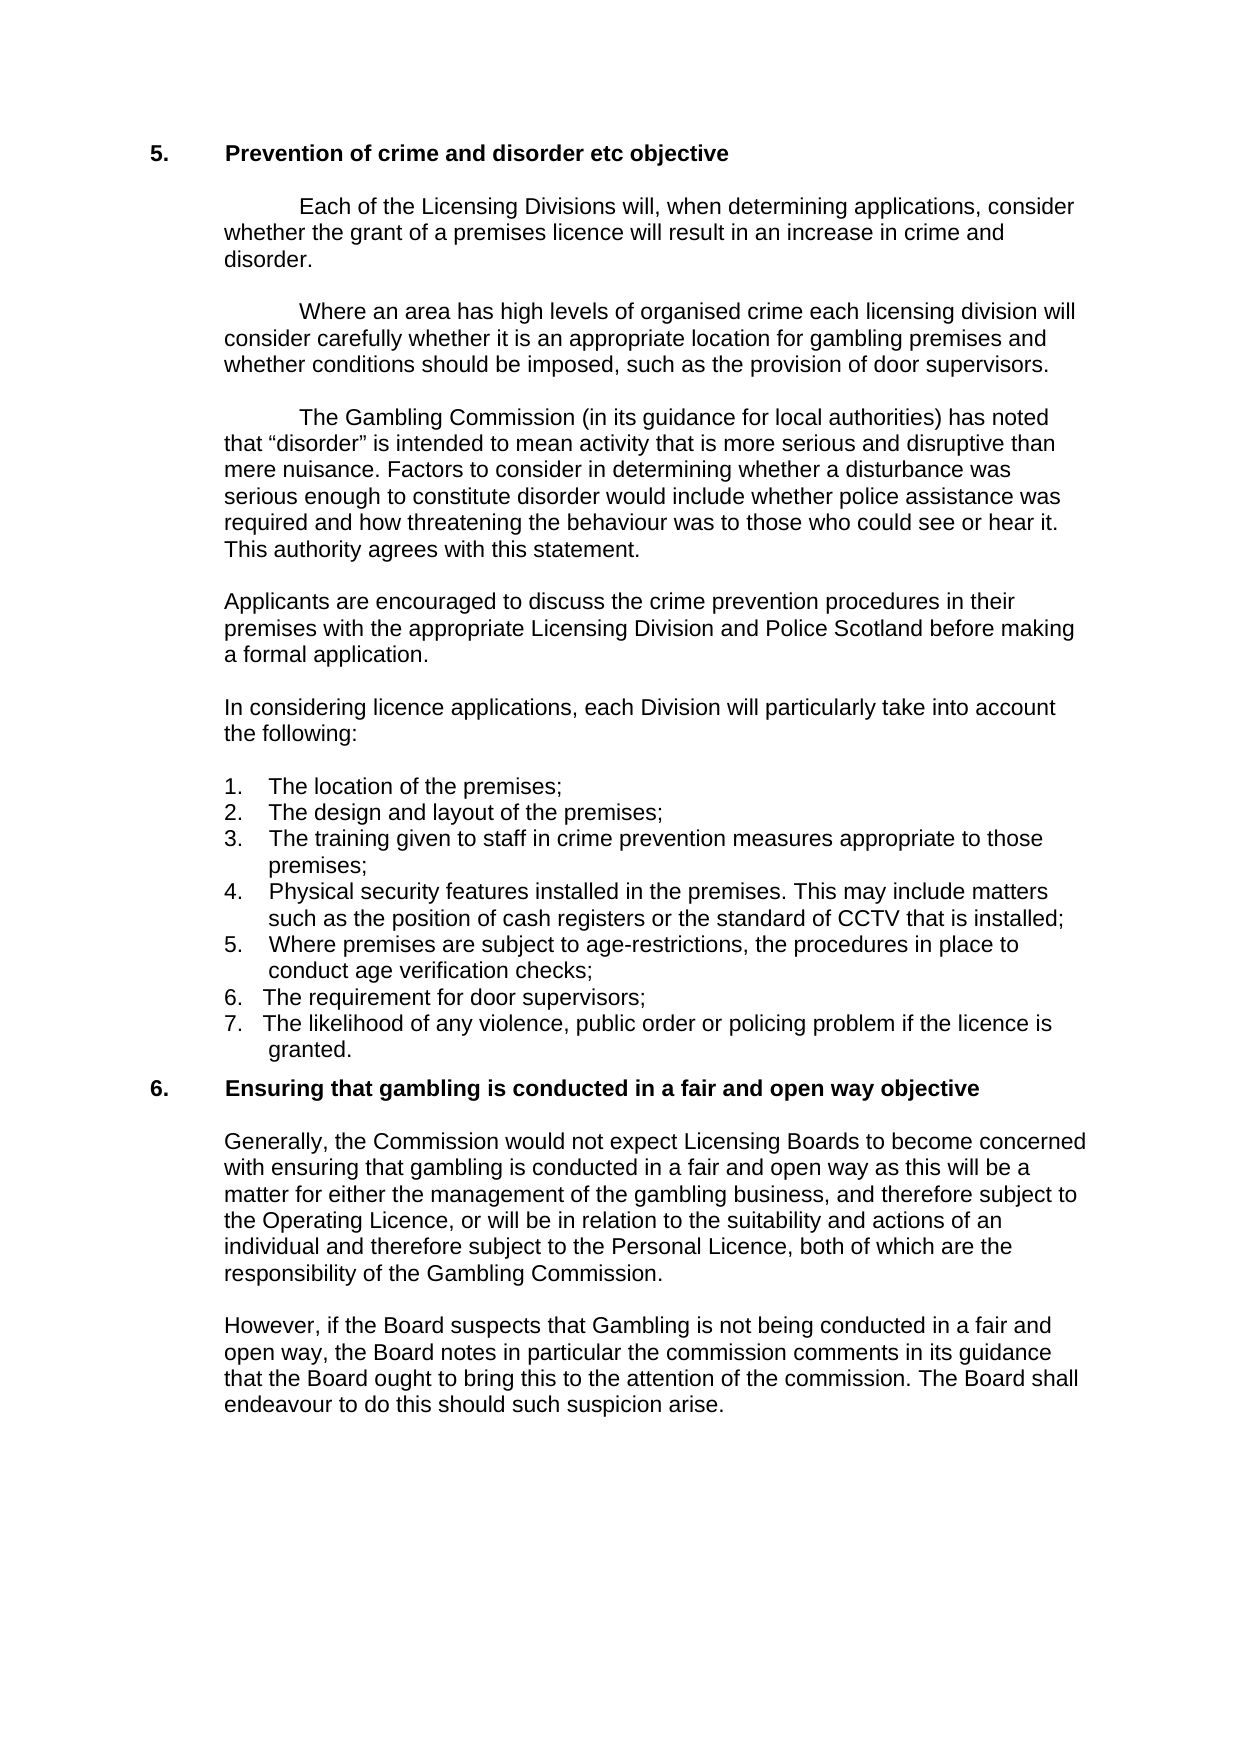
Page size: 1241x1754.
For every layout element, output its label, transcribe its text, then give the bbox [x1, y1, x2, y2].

list Where premises are subject to age-restrictions, the procedures in place to conduct age verification checks; [224, 931, 1090, 983]
text 2. The design and layout of the premises; [224, 799, 1090, 825]
text Applicants are encouraged to discuss the crime prevention procedures in their premises with the appropriate Licensing Division and Police Scotland before making a formal application. [224, 588, 1090, 667]
text The Gambling Commission (in its guidance for local authorities) has noted that “disorder” is intended to mean activity that is more serious and disruptive than mere nuisance. Factors to consider in determining whether a disturbance was serious enough to constitute disorder would include whether police assistance was required and how threatening the behaviour was to those who could see or hear it. This authority agrees with this statement. [224, 404, 1090, 562]
list The location of the premises; [224, 773, 1090, 799]
subtitle 5. Prevention of crime and disorder etc objective [150, 140, 1125, 167]
subtitle 6. Ensuring that gambling is conducted in a fair and open way objective [150, 1075, 1125, 1101]
text However, if the Board suspects that Gambling is not being conducted in a fair and open way, the Board notes in particular the commission comments in its guidance that the Board ought to bring this to the attention of the commission. The Board shall endeavour to do this should such suspicion arise. [150, 1312, 1090, 1418]
list The training given to staff in crime prevention measures appropriate to those premises; [224, 825, 1090, 878]
text Each of the Licensing Divisions will, when determining applications, consider whether the grant of a premises licence will result in an increase in crime and disorder. [224, 193, 1090, 272]
text 7. The likelihood of any violence, public order or policing problem if the licence is granted. [224, 1010, 1090, 1063]
text In considering licence applications, each Division will particularly take into account the following: [224, 694, 1090, 746]
text Where an area has high levels of organised crime each licensing division will consider carefully whether it is an appropriate location for gambling premises and whether conditions should be imposed, such as the provision of door supervisors. [224, 298, 1090, 377]
list Physical security features installed in the premises. This may include matters such as the position of cash registers or the standard of CCTV that is installed; [224, 878, 1090, 931]
list The requirement for door supervisors; [224, 983, 1090, 1010]
text Generally, the Commission would not expect Licensing Boards to become concerned with ensuring that gambling is conducted in a fair and open way as this will be a matter for either the management of the gambling business, and therefore subject to the Operating Licence, or will be in relation to the suitability and actions of an individual and therefore subject to the Personal Licence, both of which are the responsibility of the Gambling Commission. [150, 1128, 1090, 1286]
